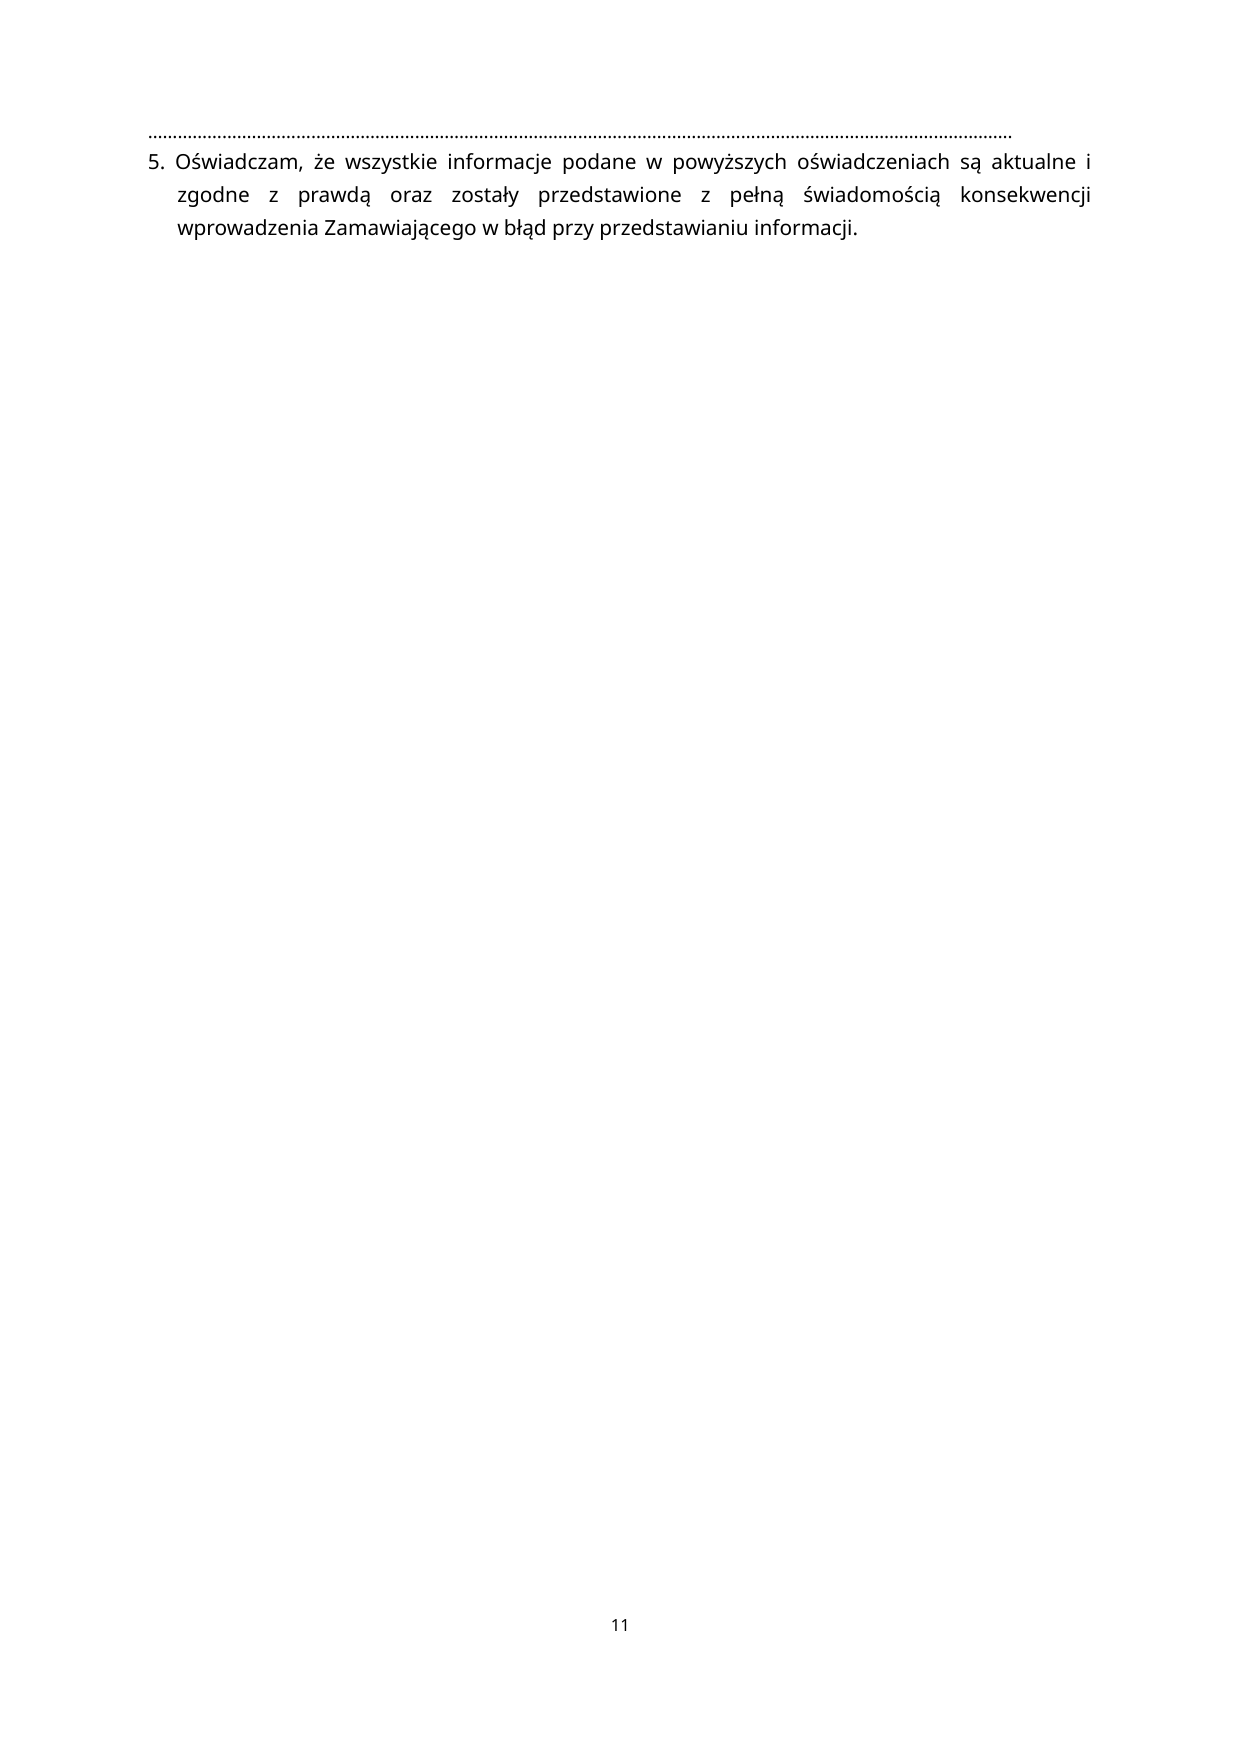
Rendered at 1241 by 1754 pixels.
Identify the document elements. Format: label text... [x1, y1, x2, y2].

text …………………………………………………………………………………………………………………………………………………………. [148, 118, 1093, 144]
text 5. Oświadczam, że wszystkie informacje podane w powyższych oświadczeniach są aktualne i zgodne z prawdą oraz zostały przedstawione z pełną świadomością konsekwencji wprowadzenia Zamawiającego w błąd przy przedstawianiu informacji. [148, 147, 1093, 241]
